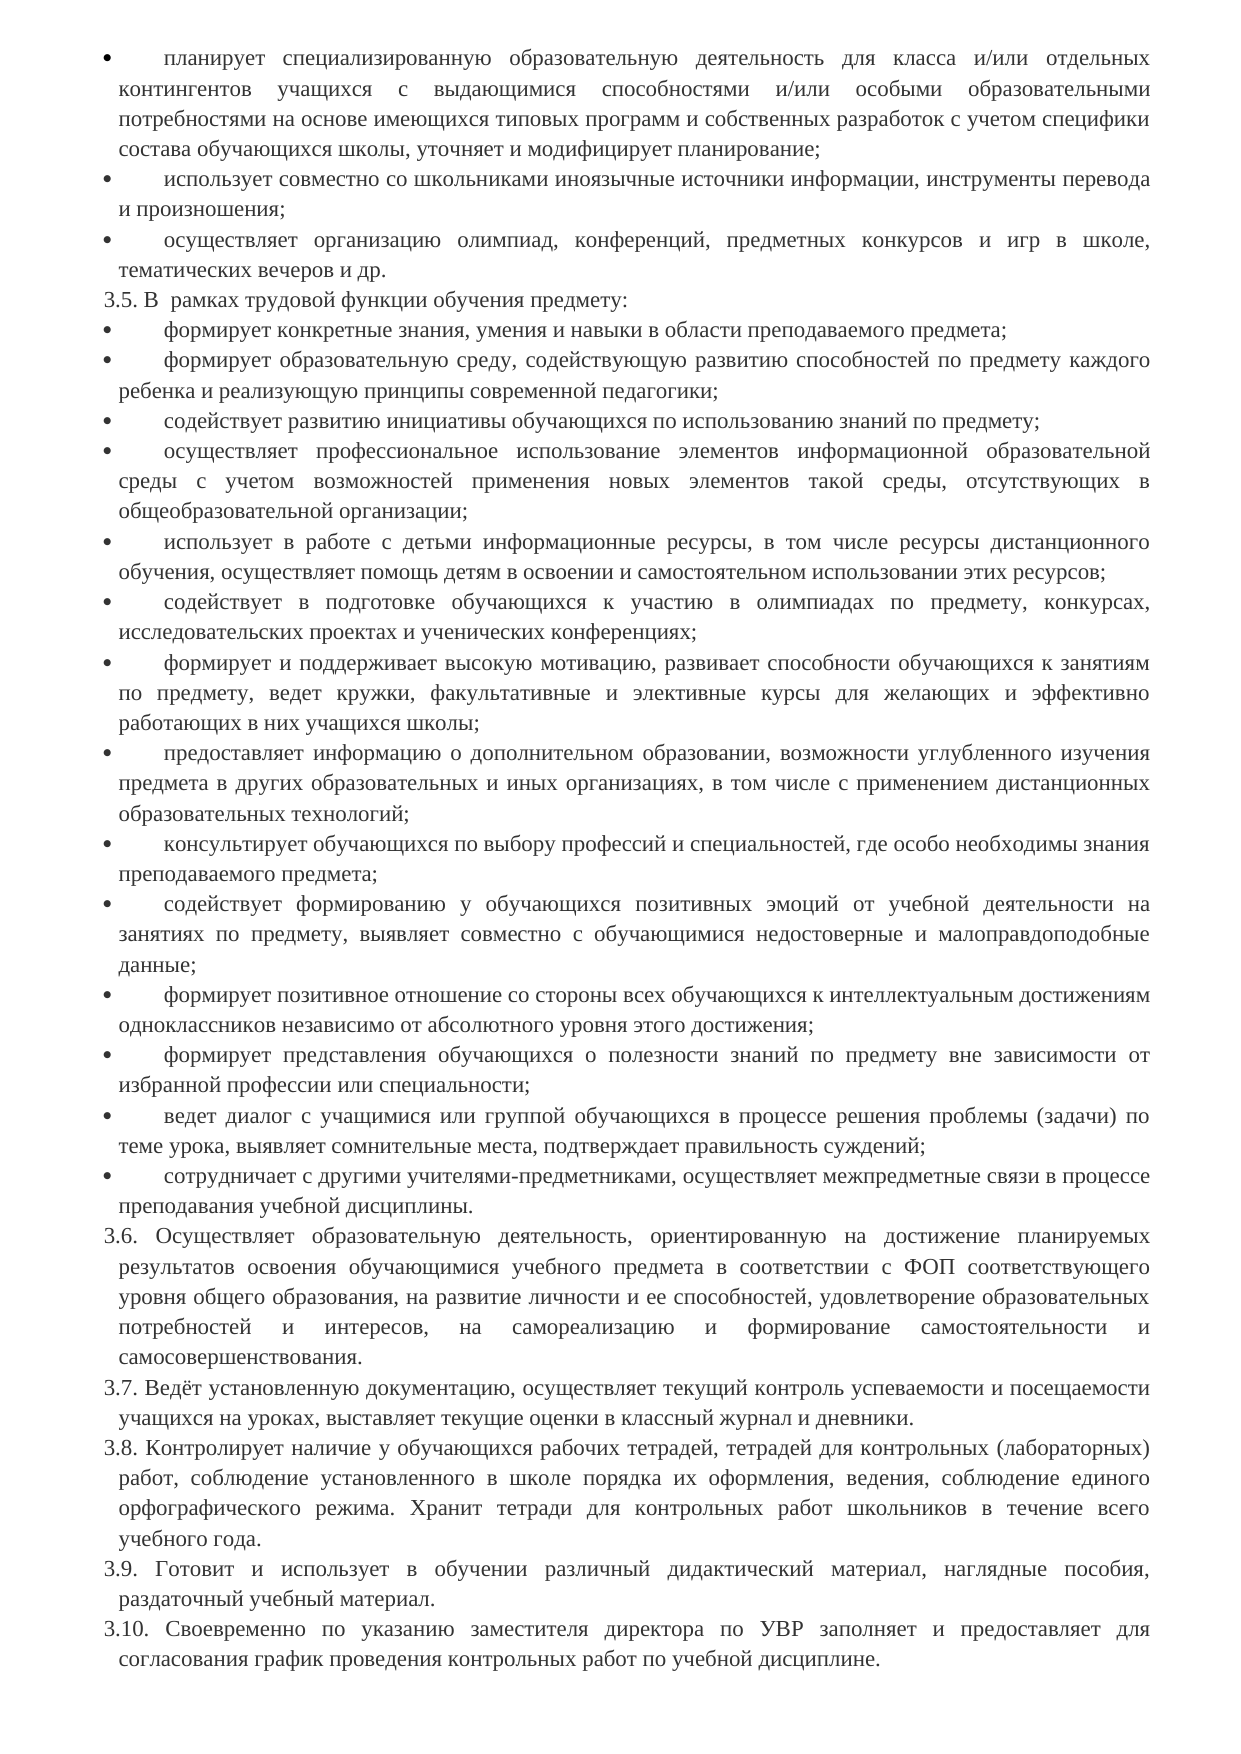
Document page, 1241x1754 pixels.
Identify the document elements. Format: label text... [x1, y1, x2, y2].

text 3.8. Контролирует наличие у обучающихся рабочих тетрадей, тетрадей для контрольных (лабораторных) работ, соблюдение установленного в школе порядка их оформления, ведения, соблюдение единого орфографического режима. Хранит тетради для контрольных работ школьников в течение всего учебного года. [103, 1434, 1152, 1551]
text 3.7. Ведёт установленную документацию, осуществляет текущий контроль успеваемости и посещаемости учащихся на уроках, выставляет текущие оценки в классный журнал и дневники. [103, 1373, 1152, 1430]
list формирует конкретные знания, умения и навыки в области преподаваемого предмета; [103, 316, 1152, 343]
list сотрудничает с другими учителями-предметниками, осуществляет межпредметные связи в процессе преподавания учебной дисциплины. [103, 1162, 1152, 1219]
text 3.5. В рамках трудовой функции обучения предмету: [103, 286, 1152, 312]
list содействует развитию инициативы обучающихся по использованию знаний по предмету; [103, 407, 1152, 433]
list формирует образовательную среду, содействующую развитию способностей по предмету каждого ребенка и реализующую принципы современной педагогики; [103, 346, 1152, 403]
list предоставляет информацию о дополнительном образовании, возможности углубленного изучения предмета в других образовательных и иных организациях, в том числе с применением дистанционных образовательных технологий; [103, 739, 1152, 826]
list формирует и поддерживает высокую мотивацию, развивает способности обучающихся к занятиям по предмету, ведет кружки, факультативные и элективные курсы для желающих и эффективно работающих в них учащихся школы; [103, 648, 1152, 735]
list ведет диалог с учащимися или группой обучающихся в процессе решения проблемы (задачи) по теме урока, выявляет сомнительные места, подтверждает правильность суждений; [103, 1102, 1152, 1158]
list содействует формированию у обучающихся позитивных эмоций от учебной деятельности на занятиях по предмету, выявляет совместно с обучающимися недостоверные и малоправдоподобные данные; [103, 890, 1152, 977]
text 3.6. Осуществляет образовательную деятельность, ориентированную на достижение планируемых результатов освоения обучающимися учебного предмета в соответствии с ФОП соответствующего уровня общего образования, на развитие личности и ее способностей, удовлетворение образовательных потребностей и интересов, на самореализацию и формирование самостоятельности и самосовершенствования. [103, 1222, 1152, 1370]
list осуществляет организацию олимпиад, конференций, предметных конкурсов и игр в школе, тематических вечеров и др. [103, 226, 1152, 282]
list использует совместно со школьниками иноязычные источники информации, инструменты перевода и произношения; [103, 165, 1152, 222]
list формирует представления обучающихся о полезности знаний по предмету вне зависимости от избранной профессии или специальности; [103, 1041, 1152, 1098]
text 3.9. Готовит и использует в обучении различный дидактический материал, наглядные пособия, раздаточный учебный материал. [103, 1555, 1152, 1611]
list содействует в подготовке обучающихся к участию в олимпиадах по предмету, конкурсах, исследовательских проектах и ученических конференциях; [103, 588, 1152, 645]
list консультирует обучающихся по выбору профессий и специальностей, где особо необходимы знания преподаваемого предмета; [103, 830, 1152, 886]
list использует в работе с детьми информационные ресурсы, в том числе ресурсы дистанционного обучения, осуществляет помощь детям в освоении и самостоятельном использовании этих ресурсов; [103, 528, 1152, 584]
text 3.10. Своевременно по указанию заместителя директора по УВР заполняет и предоставляет для согласования график проведения контрольных работ по учебной дисциплине. [103, 1615, 1152, 1672]
list осуществляет профессиональное использование элементов информационной образовательной среды с учетом возможностей применения новых элементов такой среды, отсутствующих в общеобразовательной организации; [103, 437, 1152, 524]
list планирует специализированную образовательную деятельность для класса и/или отдельных контингентов учащихся с выдающимися способностями и/или особыми образовательными потребностями на основе имеющихся типовых программ и собственных разработок с учетом специфики состава обучающихся школы, уточняет и модифицирует планирование; [103, 44, 1152, 161]
list формирует позитивное отношение со стороны всех обучающихся к интеллектуальным достижениям одноклассников независимо от абсолютного уровня этого достижения; [103, 981, 1152, 1037]
